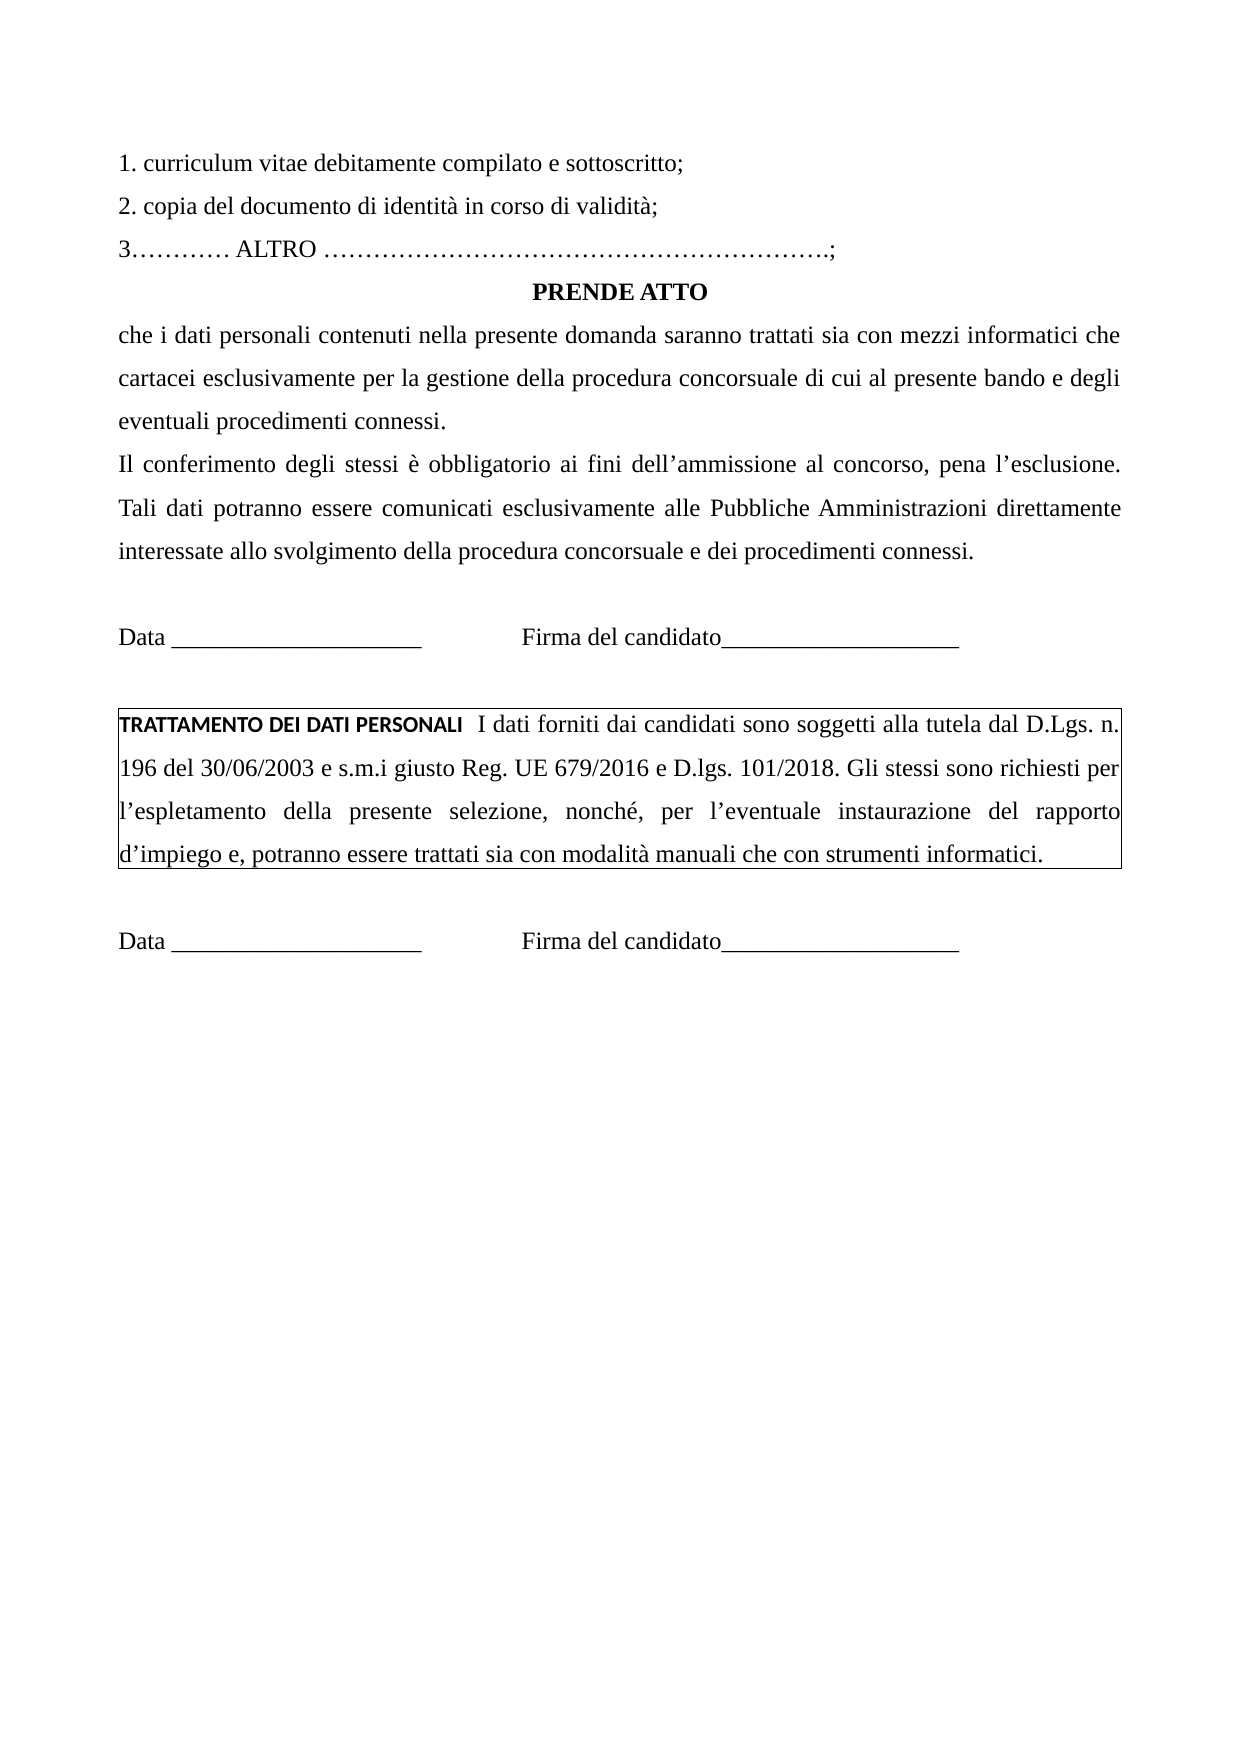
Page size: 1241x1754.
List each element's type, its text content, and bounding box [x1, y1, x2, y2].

text 2. copia del documento di identità in corso di validità; [118, 191, 1122, 219]
text che i dati personali contenuti nella presente domanda saranno trattati sia con mezzi informatici che cartacei esclusivamente per la gestione della procedura concorsuale di cui al presente bando e degli eventuali procedimenti connessi. [118, 320, 1122, 435]
text PRENDE ATTO [118, 277, 1122, 306]
text TRATTAMENTO DEI DATI PERSONALI I dati forniti dai candidati sono soggetti alla tutela dal D.Lgs. n. 196 del 30/06/2003 e s.m.i giusto Reg. UE 679/2016 e D.lgs. 101/2018. Gli stessi sono richiesti per l’espletamento della presente selezione, nonché, per l’eventuale instaurazione del rapporto d’impiego e, potranno essere trattati sia con modalità manuali che con strumenti informatici. [119, 709, 1121, 868]
text Data ____________________ Firma del candidato___________________ [118, 926, 1122, 955]
text 1. curriculum vitae debitamente compilato e sottoscritto; [118, 148, 1122, 176]
text 3………… ALTRO …………………………………………………….; [118, 234, 1122, 263]
text Il conferimento degli stessi è obbligatorio ai fini dell’ammissione al concorso, pena l’esclusione. Tali dati potranno essere comunicati esclusivamente alle Pubbliche Amministrazioni direttamente interessate allo svolgimento della procedura concorsuale e dei procedimenti connessi. [118, 449, 1122, 564]
text Data ____________________ Firma del candidato___________________ [118, 622, 1122, 651]
